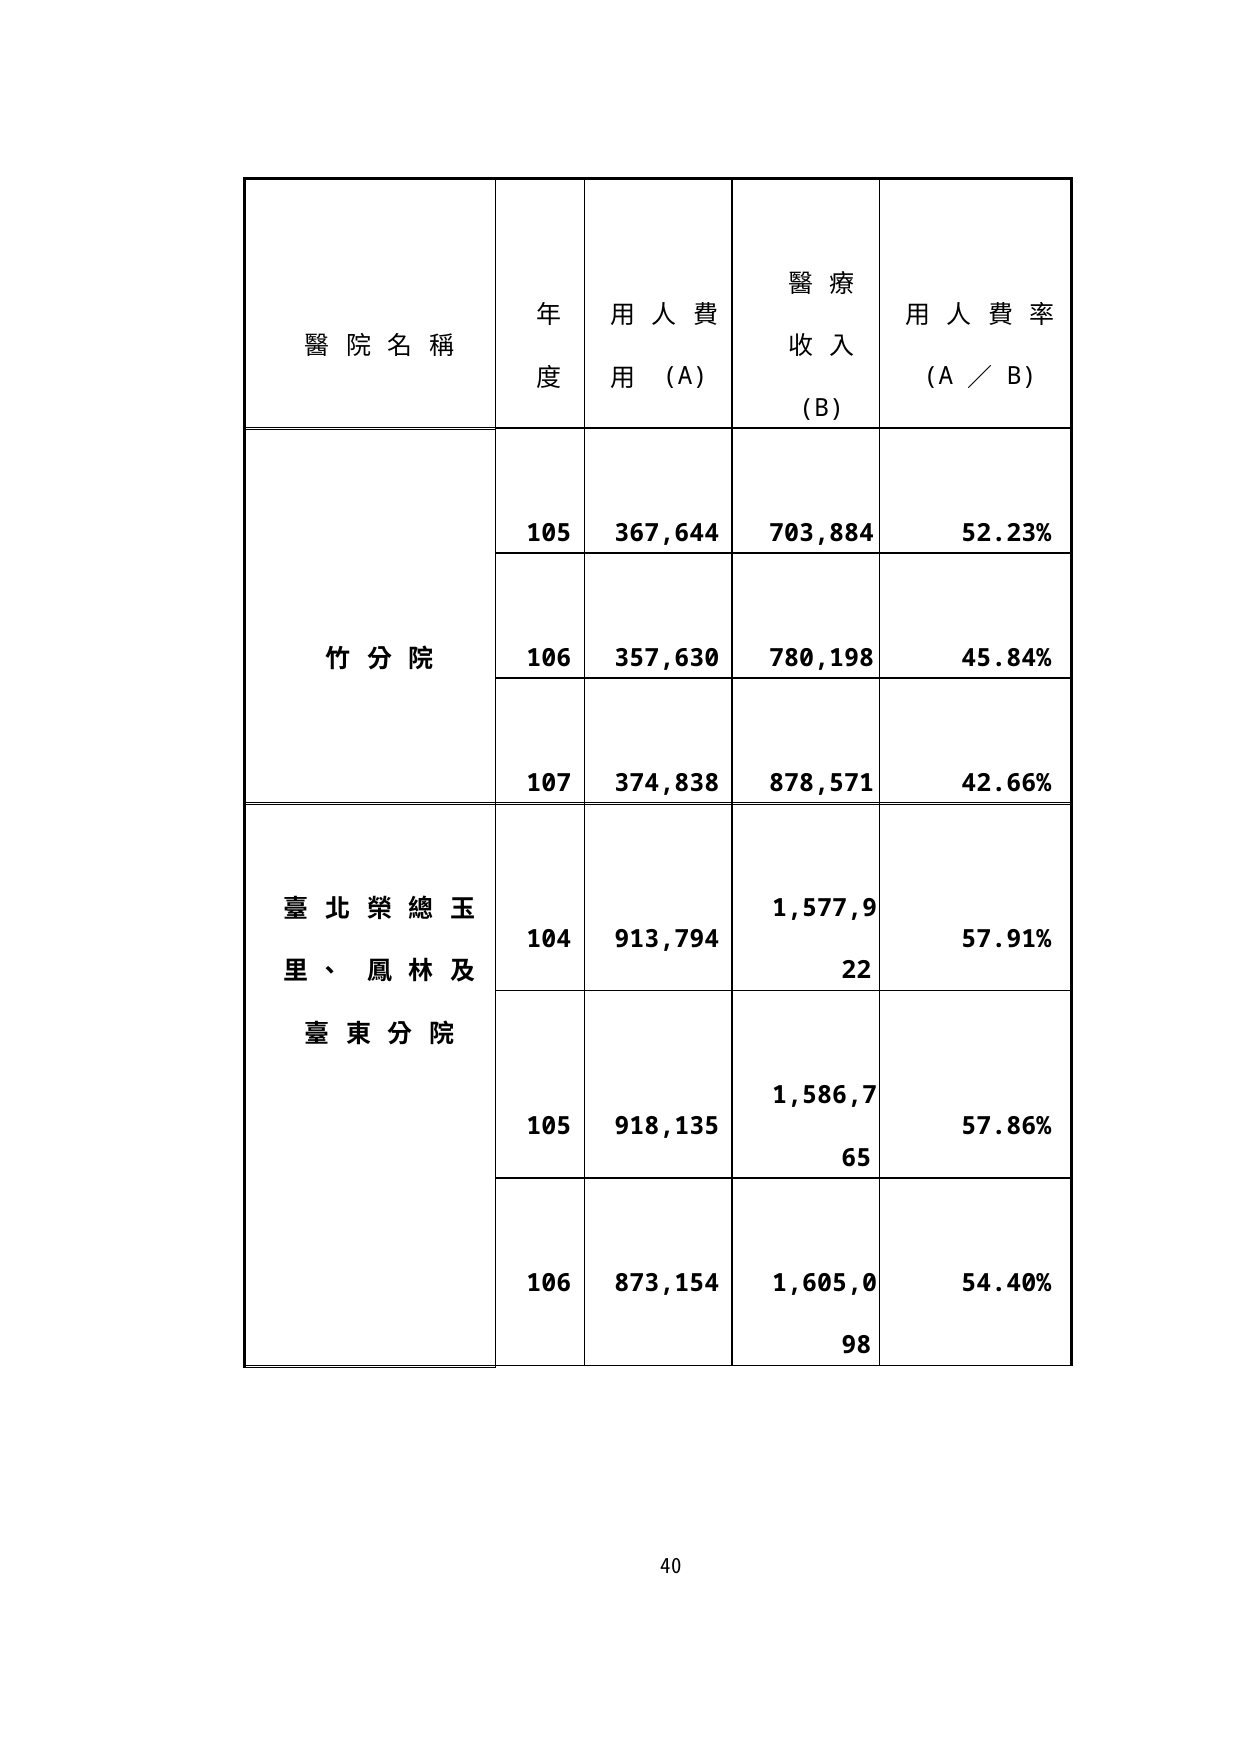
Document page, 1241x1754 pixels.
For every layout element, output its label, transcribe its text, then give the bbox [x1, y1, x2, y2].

table_cell 703,884 [733, 429, 879, 552]
table_cell 57.91% [880, 805, 1070, 990]
table_cell 57.86% [880, 991, 1070, 1177]
table_cell 1,605,098 [733, 1179, 879, 1365]
table_cell 105 [496, 429, 584, 552]
table_cell 918,135 [585, 991, 731, 1177]
table_cell 臺北榮總玉里、鳳林及臺東分院 [246, 805, 495, 1365]
table_header 用人費率(A／B) [880, 180, 1070, 427]
table_cell 105 [496, 991, 584, 1177]
table_cell 913,794 [585, 805, 731, 990]
table_cell 104 [496, 805, 584, 990]
table_cell 45.84% [880, 554, 1070, 677]
table_cell 107 [496, 679, 584, 802]
table_cell 竹分院 [246, 430, 495, 802]
table_cell 1,586,765 [733, 991, 879, 1177]
table_header 年度 [496, 180, 584, 427]
table_cell 52.23% [880, 429, 1070, 552]
table_cell 42.66% [880, 679, 1070, 802]
table_header 用人費用(A) [585, 180, 731, 427]
table_cell 106 [496, 1179, 584, 1365]
table_header 醫院名稱 [246, 180, 495, 427]
table_cell 374,838 [585, 679, 731, 802]
table_cell 357,630 [585, 554, 731, 677]
table_cell 367,644 [585, 429, 731, 552]
table_header 醫療收入(B) [733, 180, 879, 427]
table_cell 873,154 [585, 1179, 731, 1365]
table_cell 54.40% [880, 1179, 1070, 1365]
table_cell 780,198 [733, 554, 879, 677]
table_cell 1,577,922 [733, 805, 879, 990]
table_cell 106 [496, 554, 584, 677]
table_cell 878,571 [733, 679, 879, 802]
